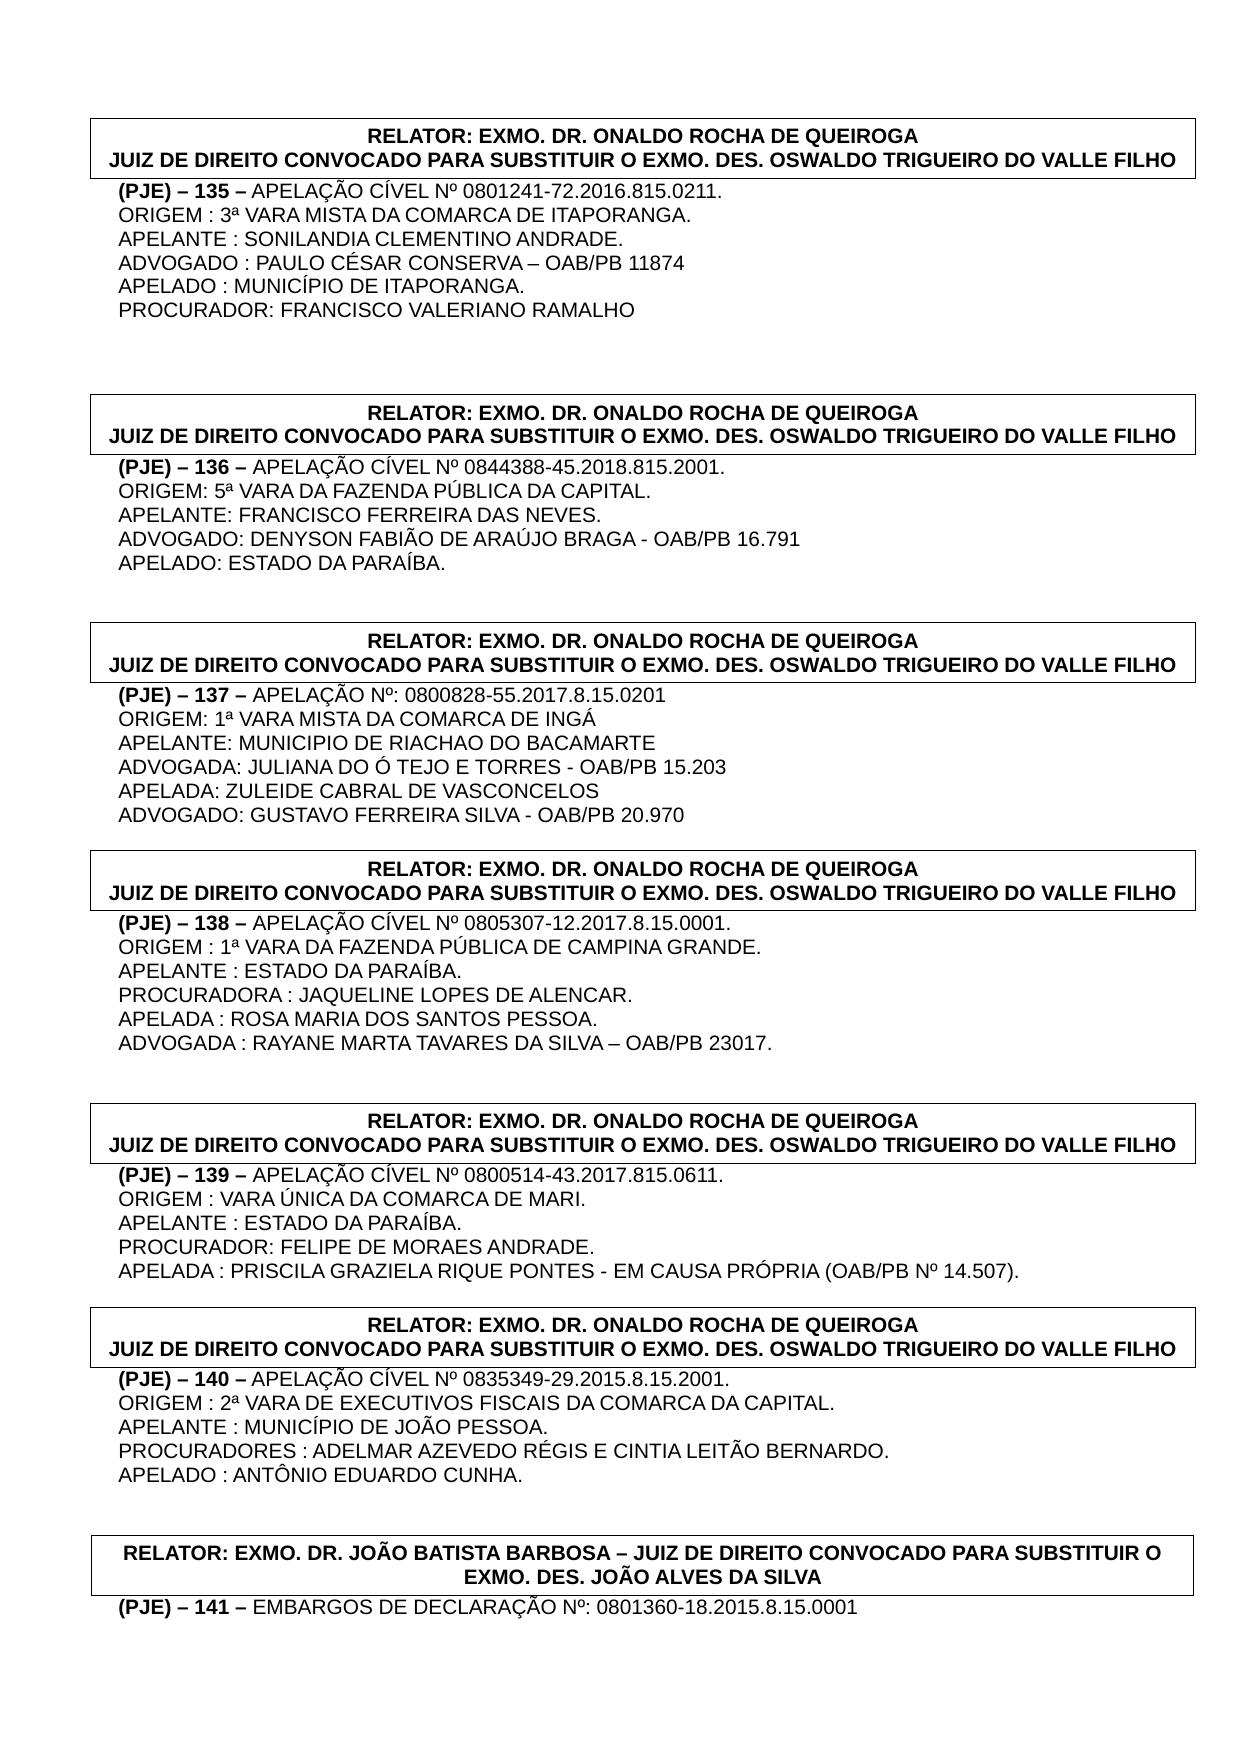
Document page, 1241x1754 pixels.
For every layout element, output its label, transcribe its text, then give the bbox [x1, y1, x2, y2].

text PROCURADORA : JAQUELINE LOPES DE ALENCAR. [118, 983, 1122, 1007]
text APELANTE : MUNICÍPIO DE JOÃO PESSOA. [118, 1415, 1122, 1439]
text ORIGEM : VARA ÚNICA DA COMARCA DE MARI. [118, 1187, 1122, 1211]
text APELADO : ANTÔNIO EDUARDO CUNHA. [118, 1463, 1122, 1487]
text APELANTE: MUNICIPIO DE RIACHAO DO BACAMARTE [118, 731, 1122, 754]
text ADVOGADO: DENYSON FABIÃO DE ARAÚJO BRAGA - OAB/PB 16.791 [118, 526, 1122, 550]
text PROCURADOR: FRANCISCO VALERIANO RAMALHO [118, 298, 1122, 322]
table_header RELATOR: EXMO. DR. ONALDO ROCHA DE QUEIROGA JUIZ DE DIREITO CONVOCADO PARA SUBSTITUIR O EXMO. DES. OSWALDO TRIGUEIRO DO VALLE FILHO [91, 119, 1195, 178]
text (PJE) – 136 – APELAÇÃO CÍVEL Nº 0844388-45.2018.815.2001. [118, 455, 1122, 478]
text ORIGEM : 3ª VARA MISTA DA COMARCA DE ITAPORANGA. [118, 202, 1122, 226]
text ORIGEM : 2ª VARA DE EXECUTIVOS FISCAIS DA COMARCA DA CAPITAL. [118, 1391, 1122, 1415]
text (PJE) – 138 – APELAÇÃO CÍVEL Nº 0805307-12.2017.8.15.0001. [118, 911, 1122, 935]
text (PJE) – 135 – APELAÇÃO CÍVEL Nº 0801241-72.2016.815.0211. [118, 179, 1122, 202]
text APELADA: ZULEIDE CABRAL DE VASCONCELOS [118, 778, 1122, 802]
text APELADA : ROSA MARIA DOS SANTOS PESSOA. [118, 1007, 1122, 1031]
text ORIGEM: 5ª VARA DA FAZENDA PÚBLICA DA CAPITAL. [118, 478, 1122, 502]
text ORIGEM: 1ª VARA MISTA DA COMARCA DE INGÁ [118, 707, 1122, 731]
text ORIGEM : 1ª VARA DA FAZENDA PÚBLICA DE CAMPINA GRANDE. [118, 935, 1122, 959]
text APELADO: ESTADO DA PARAÍBA. [118, 550, 1122, 574]
text (PJE) – 137 – APELAÇÃO Nº: 0800828-55.2017.8.15.0201 [118, 683, 1122, 707]
table_header RELATOR: EXMO. DR. ONALDO ROCHA DE QUEIROGA JUIZ DE DIREITO CONVOCADO PARA SUBSTITUIR O EXMO. DES. OSWALDO TRIGUEIRO DO VALLE FILHO [91, 623, 1195, 682]
text PROCURADOR: FELIPE DE MORAES ANDRADE. [118, 1235, 1122, 1259]
text (PJE) – 139 – APELAÇÃO CÍVEL Nº 0800514-43.2017.815.0611. [118, 1164, 1122, 1187]
text PROCURADORES : ADELMAR AZEVEDO RÉGIS E CINTIA LEITÃO BERNARDO. [118, 1439, 1122, 1463]
text APELANTE : SONILANDIA CLEMENTINO ANDRADE. [118, 226, 1122, 250]
text (PJE) – 141 – EMBARGOS DE DECLARAÇÃO Nº: 0801360-18.2015.8.15.0001 [118, 1596, 1122, 1619]
text APELANTE : ESTADO DA PARAÍBA. [118, 959, 1122, 983]
text ADVOGADO : PAULO CÉSAR CONSERVA – OAB/PB 11874 [118, 250, 1122, 274]
text (PJE) – 140 – APELAÇÃO CÍVEL Nº 0835349-29.2015.8.15.2001. [118, 1368, 1122, 1391]
text ADVOGADA : RAYANE MARTA TAVARES DA SILVA – OAB/PB 23017. [118, 1031, 1122, 1054]
table_header RELATOR: EXMO. DR. ONALDO ROCHA DE QUEIROGA JUIZ DE DIREITO CONVOCADO PARA SUBSTITUIR O EXMO. DES. OSWALDO TRIGUEIRO DO VALLE FILHO [91, 1104, 1195, 1162]
text ADVOGADA: JULIANA DO Ó TEJO E TORRES - OAB/PB 15.203 [118, 754, 1122, 778]
text APELADO : MUNICÍPIO DE ITAPORANGA. [118, 274, 1122, 298]
text ADVOGADO: GUSTAVO FERREIRA SILVA - OAB/PB 20.970 [118, 802, 1122, 826]
table_header RELATOR: EXMO. DR. ONALDO ROCHA DE QUEIROGA JUIZ DE DIREITO CONVOCADO PARA SUBSTITUIR O EXMO. DES. OSWALDO TRIGUEIRO DO VALLE FILHO [91, 851, 1195, 910]
table_header RELATOR: EXMO. DR. ONALDO ROCHA DE QUEIROGA JUIZ DE DIREITO CONVOCADO PARA SUBSTITUIR O EXMO. DES. OSWALDO TRIGUEIRO DO VALLE FILHO [91, 395, 1195, 454]
text APELADA : PRISCILA GRAZIELA RIQUE PONTES - EM CAUSA PRÓPRIA (OAB/PB Nº 14.507). [118, 1259, 1122, 1283]
text APELANTE: FRANCISCO FERREIRA DAS NEVES. [118, 502, 1122, 526]
text APELANTE : ESTADO DA PARAÍBA. [118, 1211, 1122, 1235]
table_header RELATOR: EXMO. DR. JOÃO BATISTA BARBOSA – JUIZ DE DIREITO CONVOCADO PARA SUBSTITUIR O EXMO. DES. JOÃO ALVES DA SILVA [92, 1536, 1193, 1595]
table_header RELATOR: EXMO. DR. ONALDO ROCHA DE QUEIROGA JUIZ DE DIREITO CONVOCADO PARA SUBSTITUIR O EXMO. DES. OSWALDO TRIGUEIRO DO VALLE FILHO [91, 1308, 1195, 1367]
